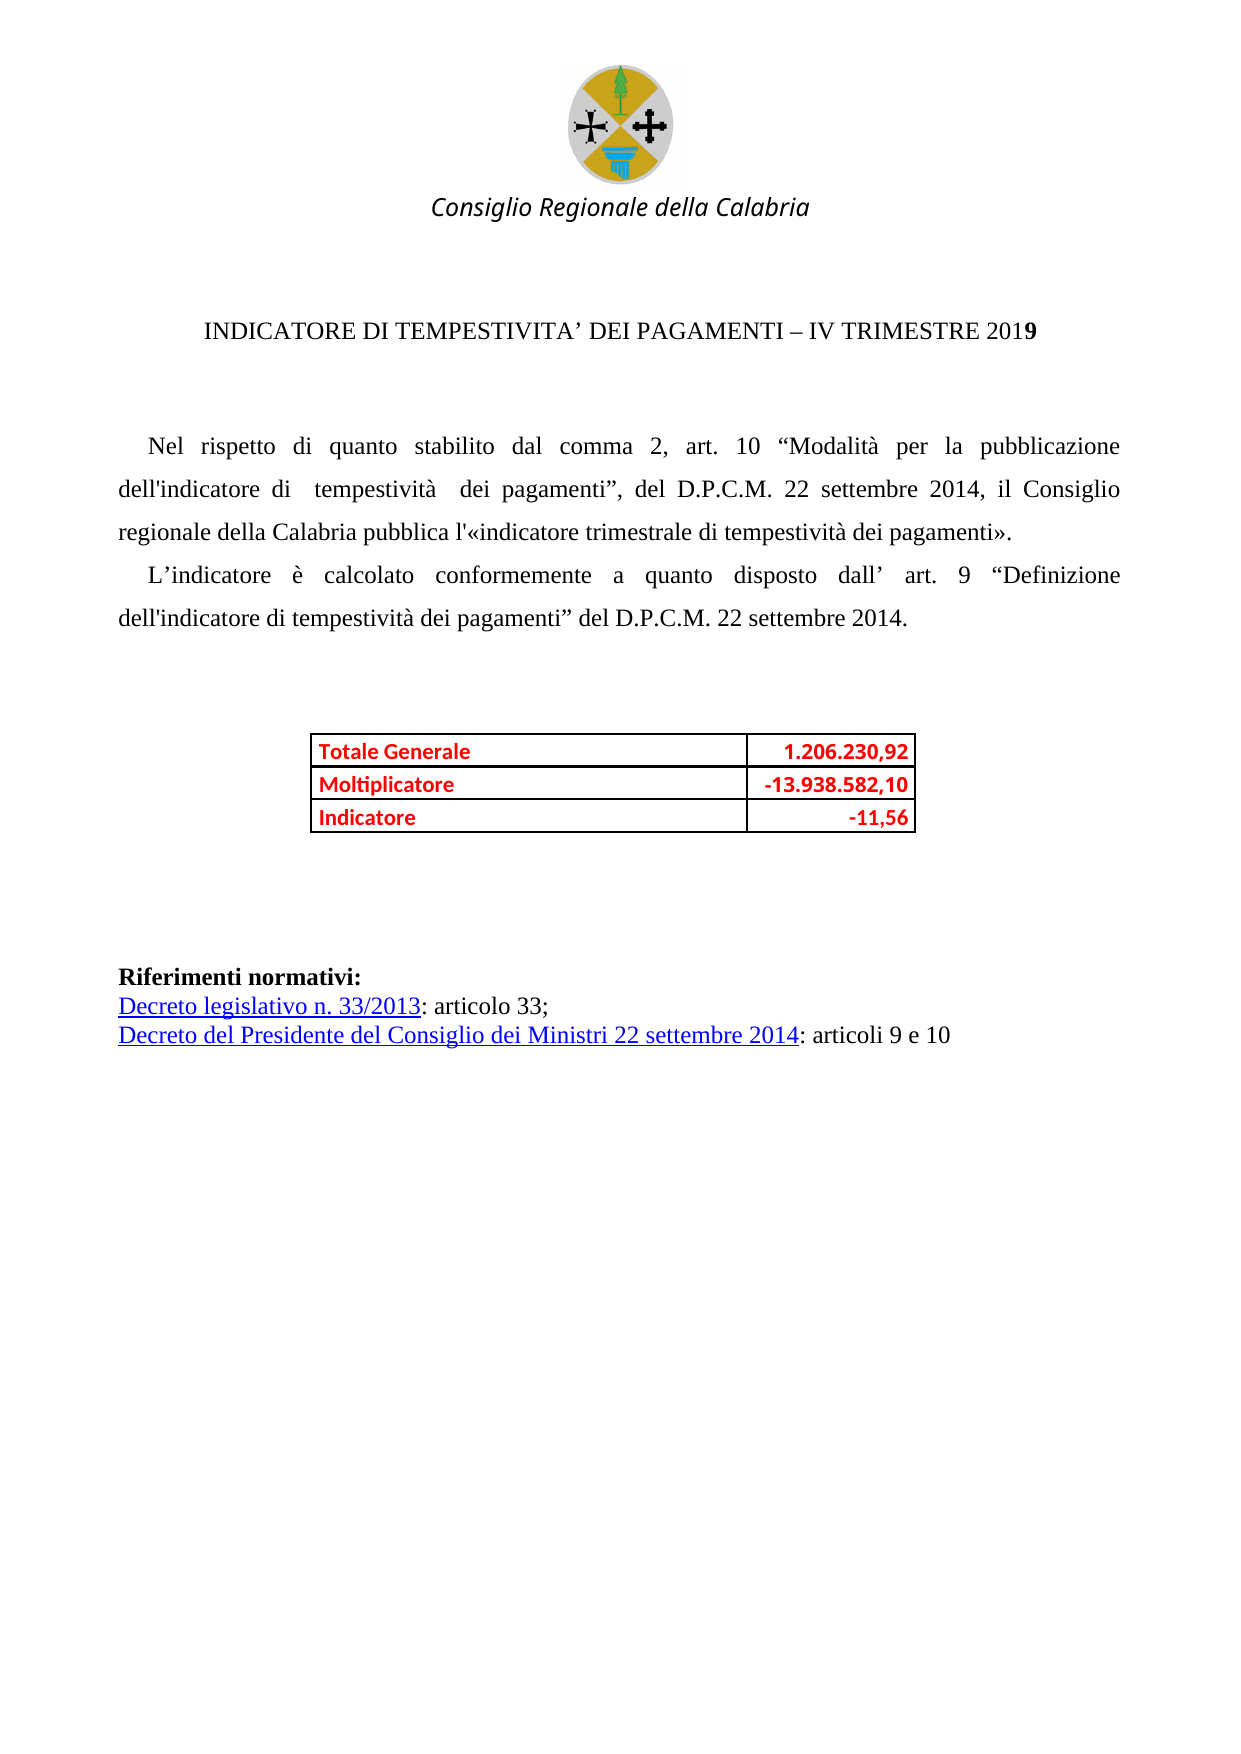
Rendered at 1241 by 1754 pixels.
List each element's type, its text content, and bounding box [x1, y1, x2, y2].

table_cell Indicatore [312, 800, 746, 831]
table_header Totale Generale [312, 735, 746, 765]
text Consiglio Regionale della Calabria [118, 190, 1122, 224]
table_cell -11,56 [748, 800, 914, 831]
text INDICATORE DI TEMPESTIVITA’ DEI PAGAMENTI – IV TRIMESTRE 2019 [118, 304, 1122, 344]
table_header 1.206.230,92 [748, 735, 914, 765]
text L’indicatore è calcolato conformemente a quanto disposto dall’ art. 9 “Definizione dell'indicatore di tempestività dei pagamenti” del D.P.C.M. 22 settembre 2014. [118, 560, 1122, 632]
table_cell Moltiplicatore [312, 768, 746, 798]
text Riferimenti normativi: Decreto legislativo n. 33/2013: articolo 33; Decreto del Presidente del Consiglio dei Ministri 22 settembre 2014: articoli 9 e 10 [118, 962, 1122, 1049]
text Nel rispetto di quanto stabilito dal comma 2, art. 10 “Modalità per la pubblicazione dell'indicatore di tempestività dei pagamenti”, del D.P.C.M. 22 settembre 2014, il Consiglio regionale della Calabria pubblica l'«indicatore trimestrale di tempestività dei pagamenti». [118, 431, 1122, 546]
table_cell -13.938.582,10 [748, 768, 914, 798]
